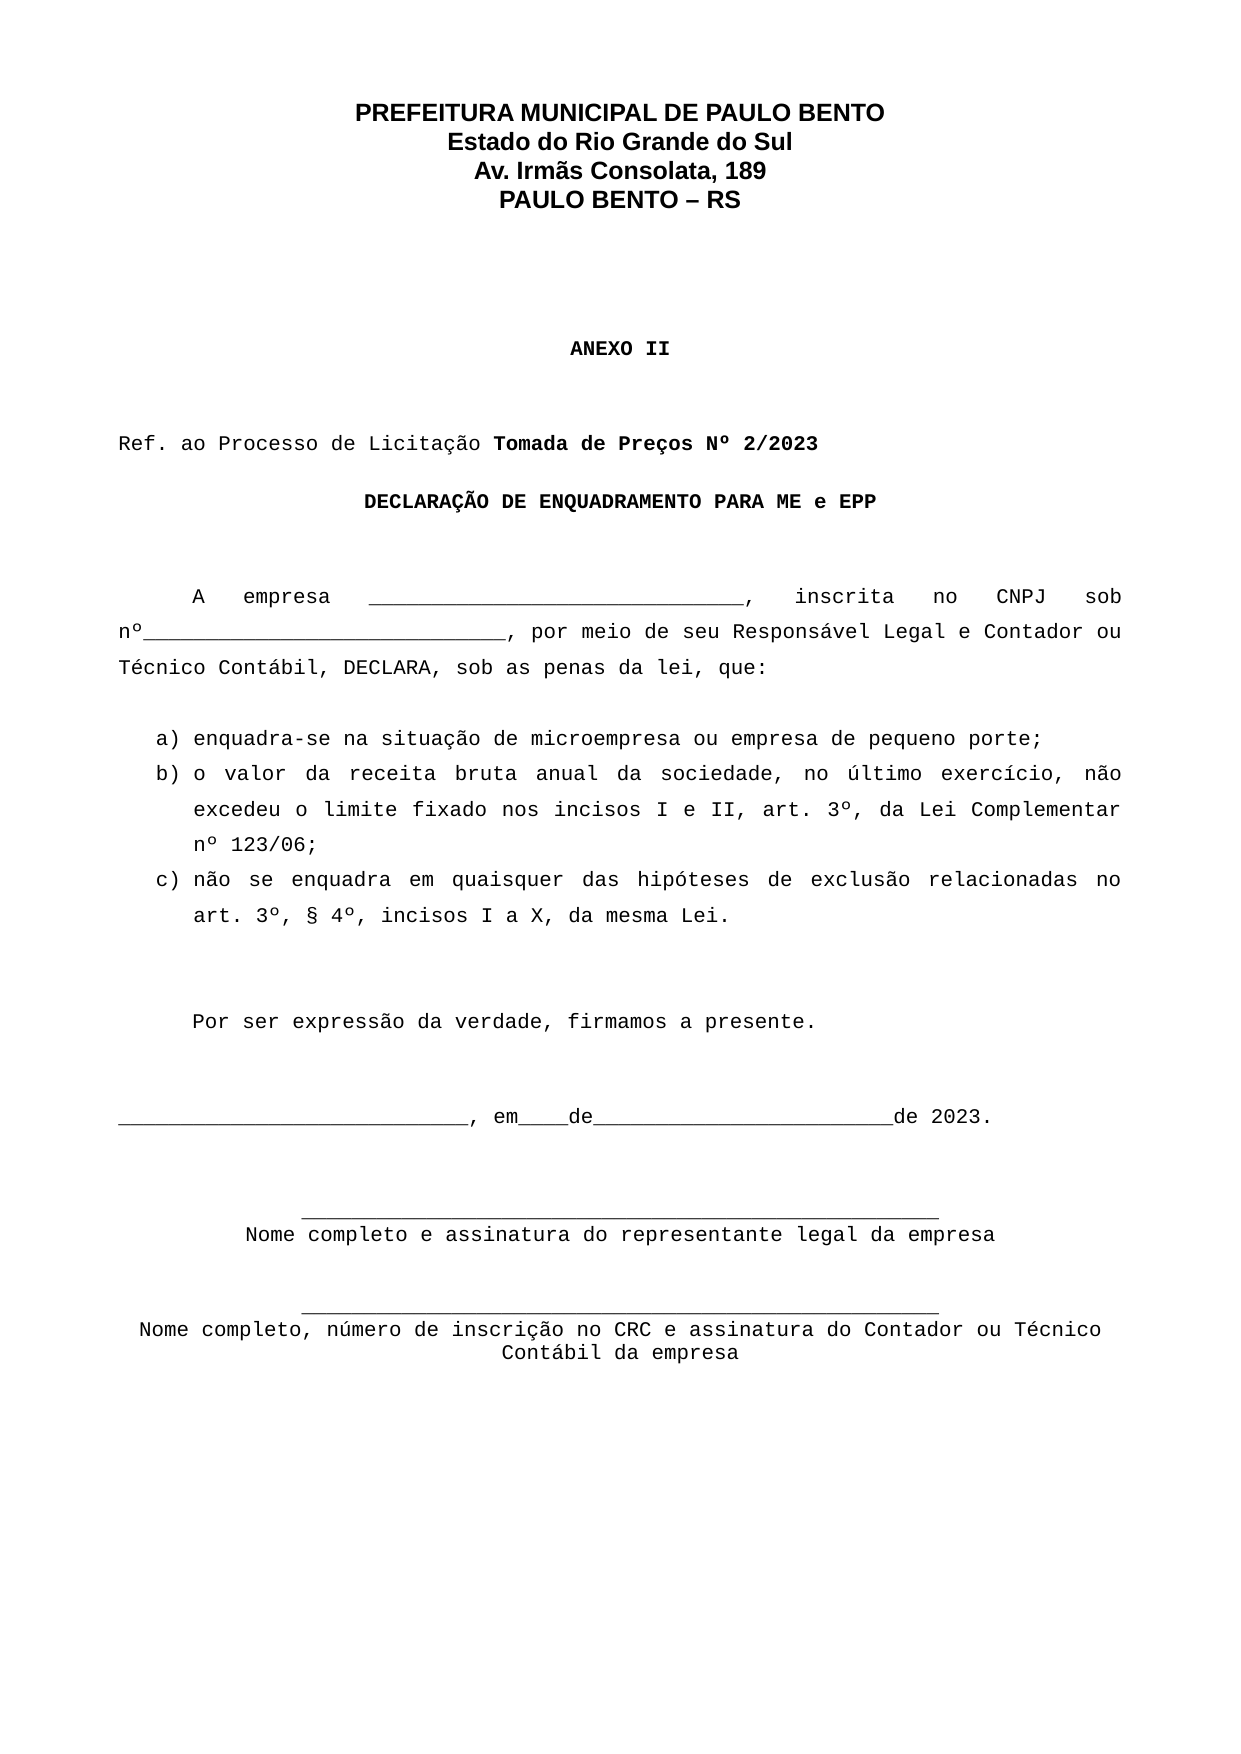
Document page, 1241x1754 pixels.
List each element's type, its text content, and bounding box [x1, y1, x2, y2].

text ___________________________________________________ [118, 1200, 1122, 1224]
text c) não se enquadra em quaisquer das hipóteses de exclusão relacionadas no art. 3º, § 4º, incisos I a X, da mesma Lei. [156, 869, 1122, 928]
text ____________________________, em____de________________________de 2023. [118, 1106, 1122, 1129]
text DECLARAÇÃO DE ENQUADRAMENTO PARA ME e EPP [118, 492, 1122, 515]
text b) o valor da receita bruta anual da sociedade, no último exercício, não excedeu o limite fixado nos incisos I e II, art. 3º, da Lei Complementar nº 123/06; [156, 763, 1122, 858]
text Nome completo, número de inscrição no CRC e assinatura do Contador ou Técnico Contábil da empresa [118, 1319, 1122, 1366]
text Ref. ao Processo de Licitação Tomada de Preços Nº 2/2023 [118, 432, 1122, 456]
text Nome completo e assinatura do representante legal da empresa [118, 1224, 1122, 1248]
text ___________________________________________________ [118, 1295, 1122, 1319]
text ANEXO II [118, 338, 1122, 362]
text Por ser expressão da verdade, firmamos a presente. [118, 1011, 1122, 1035]
text A empresa ______________________________, inscrita no CNPJ sob nº_____________________________, por meio de seu Responsável Legal e Contador ou Técnico Contábil, DECLARA, sob as penas da lei, que: [118, 586, 1122, 681]
text a) enquadra-se na situação de microempresa ou empresa de pequeno porte; [156, 728, 1122, 751]
